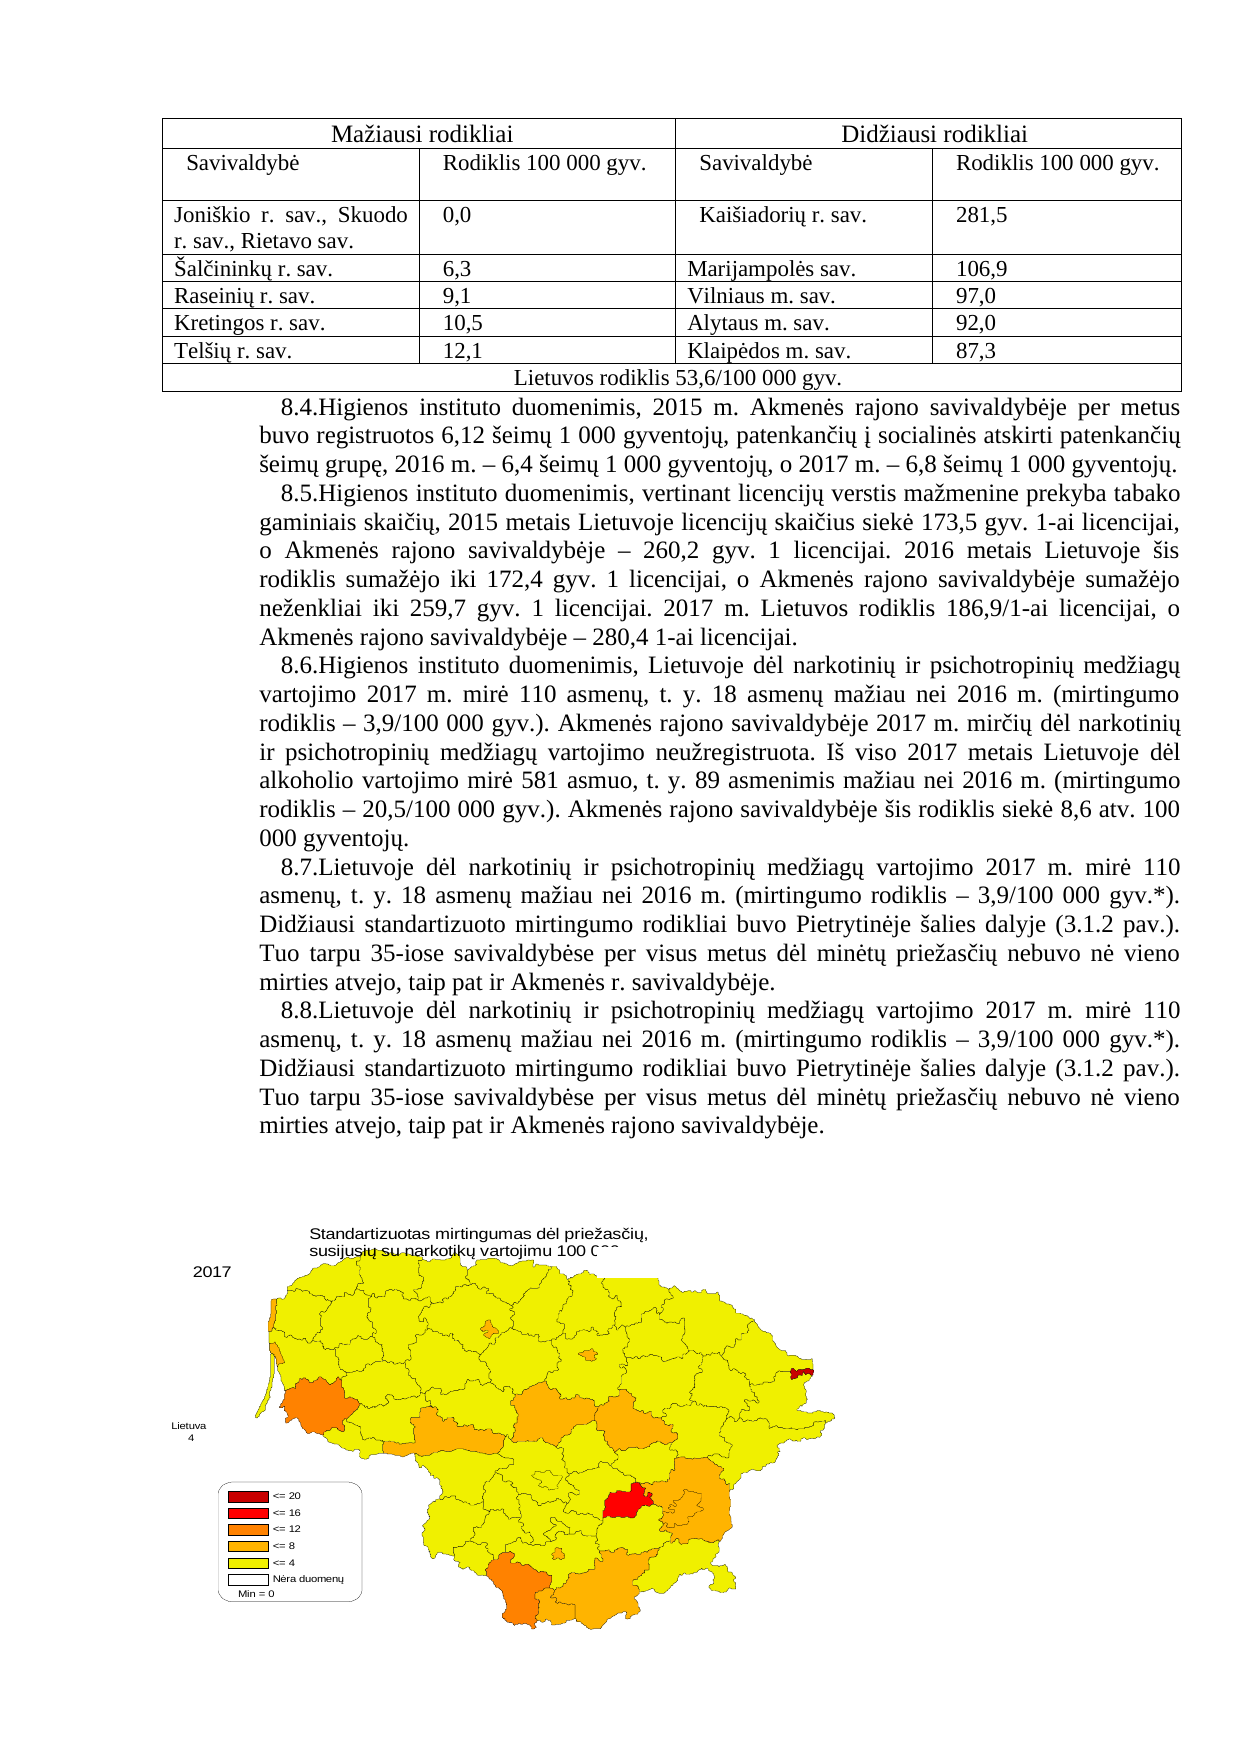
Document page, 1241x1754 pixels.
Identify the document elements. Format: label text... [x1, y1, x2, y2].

list Higienos instituto duomenimis, 2015 m. Akmenės rajono savivaldybėje per metus buvo registruotos 6,12 šeimų 1 000 gyventojų, patenkančių į socialinės atskirti patenkančių šeimų grupę, 2016 m. – 6,4 šeimų 1 000 gyventojų, o 2017 m. – 6,8 šeimų 1 000 gyventojų. [222, 392, 1181, 478]
table_cell Kaišiadorių r. sav. [676, 201, 932, 253]
table_cell 6,3 [420, 255, 675, 281]
table_cell 9,1 [420, 282, 675, 308]
table_cell Vilniaus m. sav. [676, 282, 932, 308]
table_cell Klaipėdos m. sav. [676, 337, 932, 363]
table_cell Lietuvos rodiklis 53,6/100 000 gyv. [163, 364, 1181, 391]
list Lietuvoje dėl narkotinių ir psichotropinių medžiagų vartojimo 2017 m. mirė 110 asmenų, t. y. 18 asmenų mažiau nei 2016 m. (mirtingumo rodiklis – 3,9/100 000 gyv.*). Didžiausi standartizuoto mirtingumo rodikliai buvo Pietrytinėje šalies dalyje (3.1.2 pav.). Tuo tarpu 35-iose savivaldybėse per visus metus dėl minėtų priežasčių nebuvo nė vieno mirties atvejo, taip pat ir Akmenės rajono savivaldybėje. [222, 995, 1181, 1139]
table_cell 87,3 [933, 337, 1181, 363]
table_cell 12,1 [420, 337, 675, 363]
table_cell Rodiklis 100 000 gyv. [420, 149, 675, 200]
table_cell Rodiklis 100 000 gyv. [933, 149, 1181, 200]
table_cell 97,0 [933, 282, 1181, 308]
table_cell 92,0 [933, 309, 1181, 336]
table_cell Marijampolės sav. [676, 255, 932, 281]
list Higienos instituto duomenimis, Lietuvoje dėl narkotinių ir psichotropinių medžiagų vartojimo 2017 m. mirė 110 asmenų, t. y. 18 asmenų mažiau nei 2016 m. (mirtingumo rodiklis – 3,9/100 000 gyv.). Akmenės rajono savivaldybėje 2017 m. mirčių dėl narkotinių ir psichotropinių medžiagų vartojimo neužregistruota. Iš viso 2017 metais Lietuvoje dėl alkoholio vartojimo mirė 581 asmuo, t. y. 89 asmenimis mažiau nei 2016 m. (mirtingumo rodiklis – 20,5/100 000 gyv.). Akmenės rajono savivaldybėje šis rodiklis siekė 8,6 atv. 100 000 gyventojų. [222, 650, 1181, 852]
table_cell 0,0 [420, 201, 675, 253]
table_cell Savivaldybė [676, 149, 932, 200]
table_cell 106,9 [933, 255, 1181, 281]
list Lietuvoje dėl narkotinių ir psichotropinių medžiagų vartojimo 2017 m. mirė 110 asmenų, t. y. 18 asmenų mažiau nei 2016 m. (mirtingumo rodiklis – 3,9/100 000 gyv.*). Didžiausi standartizuoto mirtingumo rodikliai buvo Pietrytinėje šalies dalyje (3.1.2 pav.). Tuo tarpu 35-iose savivaldybėse per visus metus dėl minėtų priežasčių nebuvo nė vieno mirties atvejo, taip pat ir Akmenės r. savivaldybėje. [222, 852, 1181, 995]
list Higienos instituto duomenimis, vertinant licencijų verstis mažmenine prekyba tabako gaminiais skaičių, 2015 metais Lietuvoje licencijų skaičius siekė 173,5 gyv. 1-ai licencijai, o Akmenės rajono savivaldybėje – 260,2 gyv. 1 licencijai. 2016 metais Lietuvoje šis rodiklis sumažėjo iki 172,4 gyv. 1 licencijai, o Akmenės rajono savivaldybėje sumažėjo neženkliai iki 259,7 gyv. 1 licencijai. 2017 m. Lietuvos rodiklis 186,9/1-ai licencijai, o Akmenės rajono savivaldybėje – 280,4 1-ai licencijai. [222, 478, 1181, 650]
table_cell Savivaldybė [163, 149, 419, 200]
table_cell Alytaus m. sav. [676, 309, 932, 336]
table_cell 281,5 [933, 201, 1181, 253]
table_cell Raseinių r. sav. [163, 282, 419, 308]
table_cell Šalčininkų r. sav. [163, 255, 419, 281]
table_header Mažiausi rodikliai [163, 119, 675, 148]
table_cell Kretingos r. sav. [163, 309, 419, 336]
table_cell Joniškio r. sav., Skuodo r. sav., Rietavo sav. [163, 201, 419, 253]
table_cell 10,5 [420, 309, 675, 336]
table_cell Telšių r. sav. [163, 337, 419, 363]
table_header Didžiausi rodikliai [676, 119, 1181, 148]
